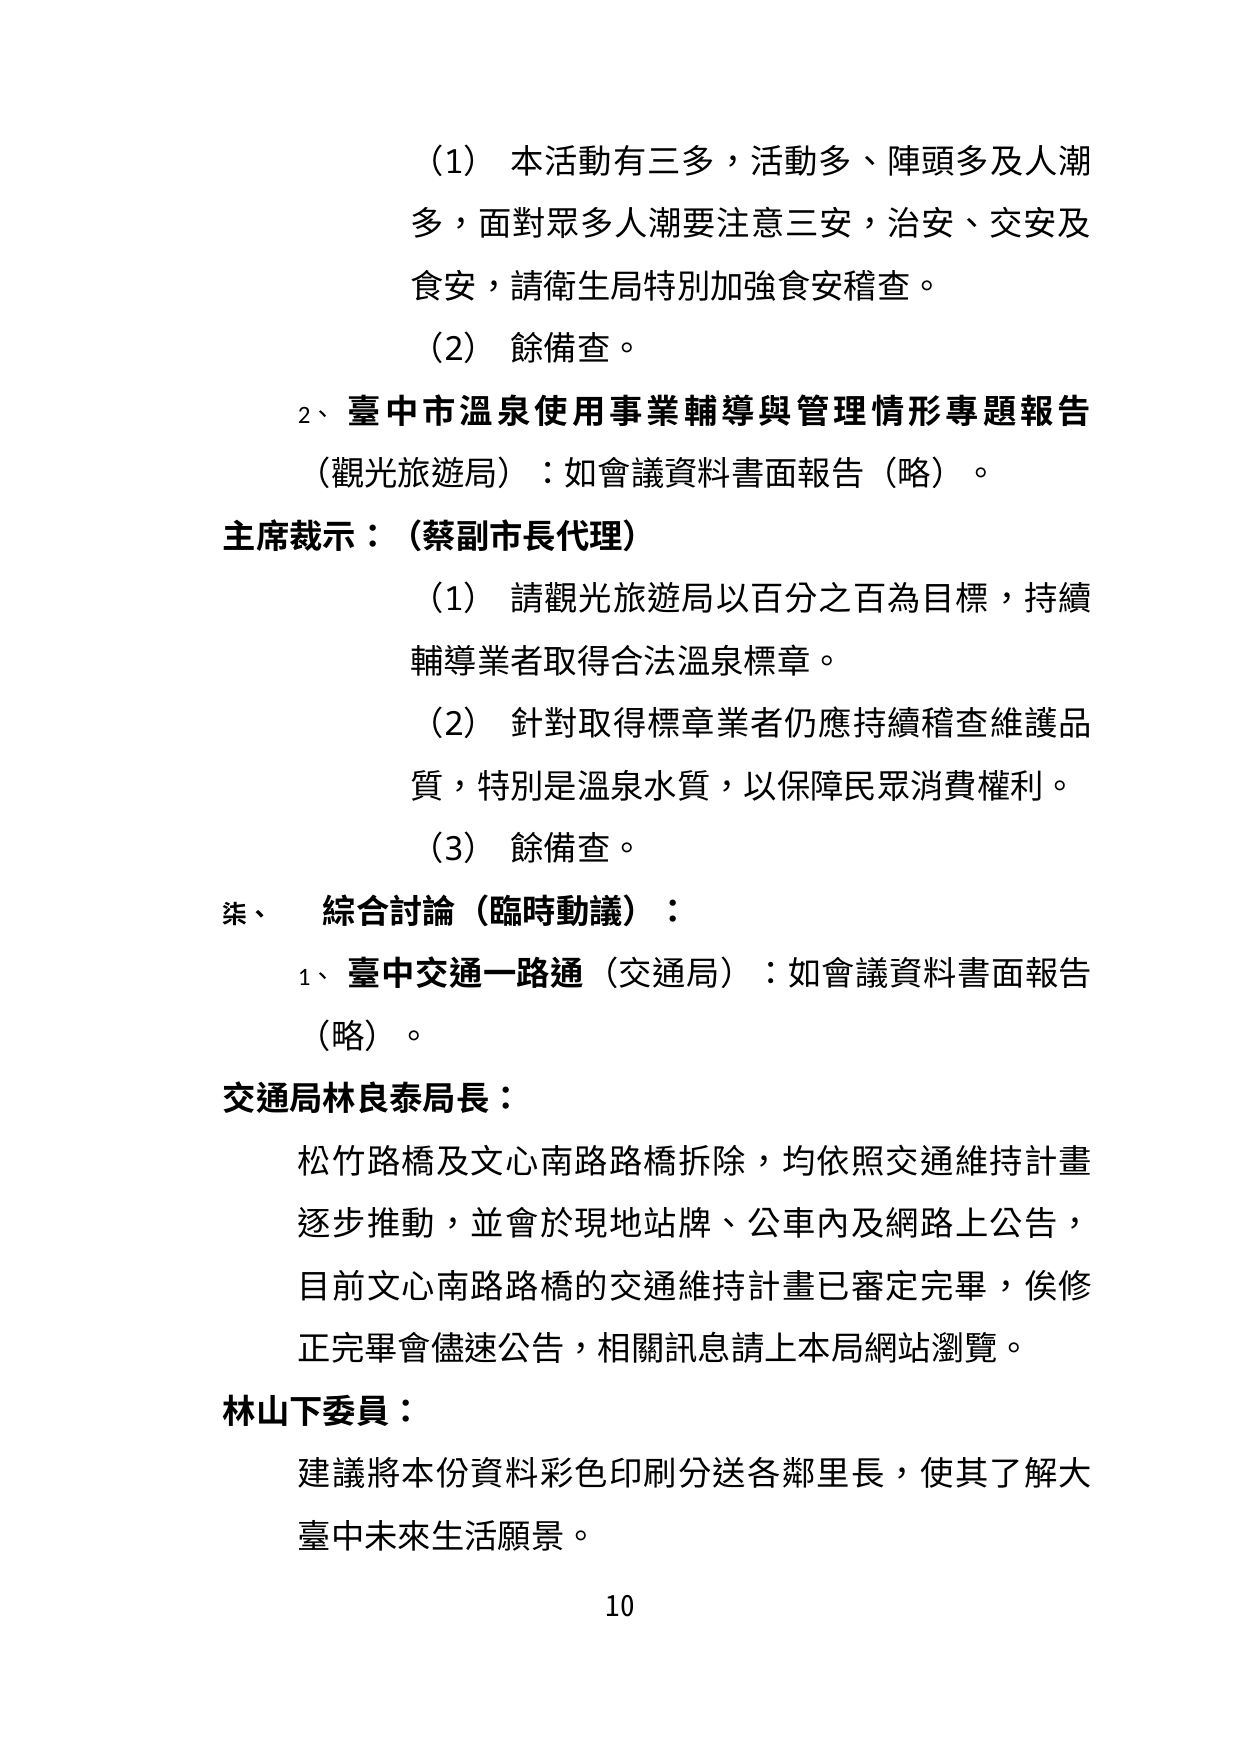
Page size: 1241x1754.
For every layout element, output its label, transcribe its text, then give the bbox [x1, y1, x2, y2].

list 臺中交通一路通（交通局）：如會議資料書面報告（略）。 [298, 929, 1092, 1054]
text 主席裁示：（蔡副市長代理） [223, 492, 1092, 554]
text 交通局林良泰局長： [223, 1054, 1092, 1117]
list 本活動有三多，活動多、陣頭多及人潮多，面對眾多人潮要注意三安，治安、交安及食安，請衛生局特別加強食安稽查。 [410, 117, 1092, 304]
list 請觀光旅遊局以百分之百為目標，持續輔導業者取得合法溫泉標章。 [410, 554, 1092, 679]
text 建議將本份資料彩色印刷分送各鄰里長，使其了解大臺中未來生活願景。 [298, 1429, 1092, 1554]
text 林山下委員： [223, 1367, 1092, 1429]
list 綜合討論（臨時動議）： [223, 867, 1092, 929]
list 餘備查。 [410, 304, 1092, 367]
list 餘備查。 [410, 804, 1092, 867]
list 臺中市溫泉使用事業輔導與管理情形專題報告 （觀光旅遊局）：如會議資料書面報告（略）。 [298, 367, 1092, 492]
list 針對取得標章業者仍應持續稽查維護品質，特別是溫泉水質，以保障民眾消費權利。 [410, 679, 1092, 804]
text 松竹路橋及文心南路路橋拆除，均依照交通維持計畫逐步推動，並會於現地站牌、公車內及網路上公告，目前文心南路路橋的交通維持計畫已審定完畢，俟修正完畢會儘速公告，相關訊息請上本局網站瀏覽。 [298, 1117, 1092, 1367]
